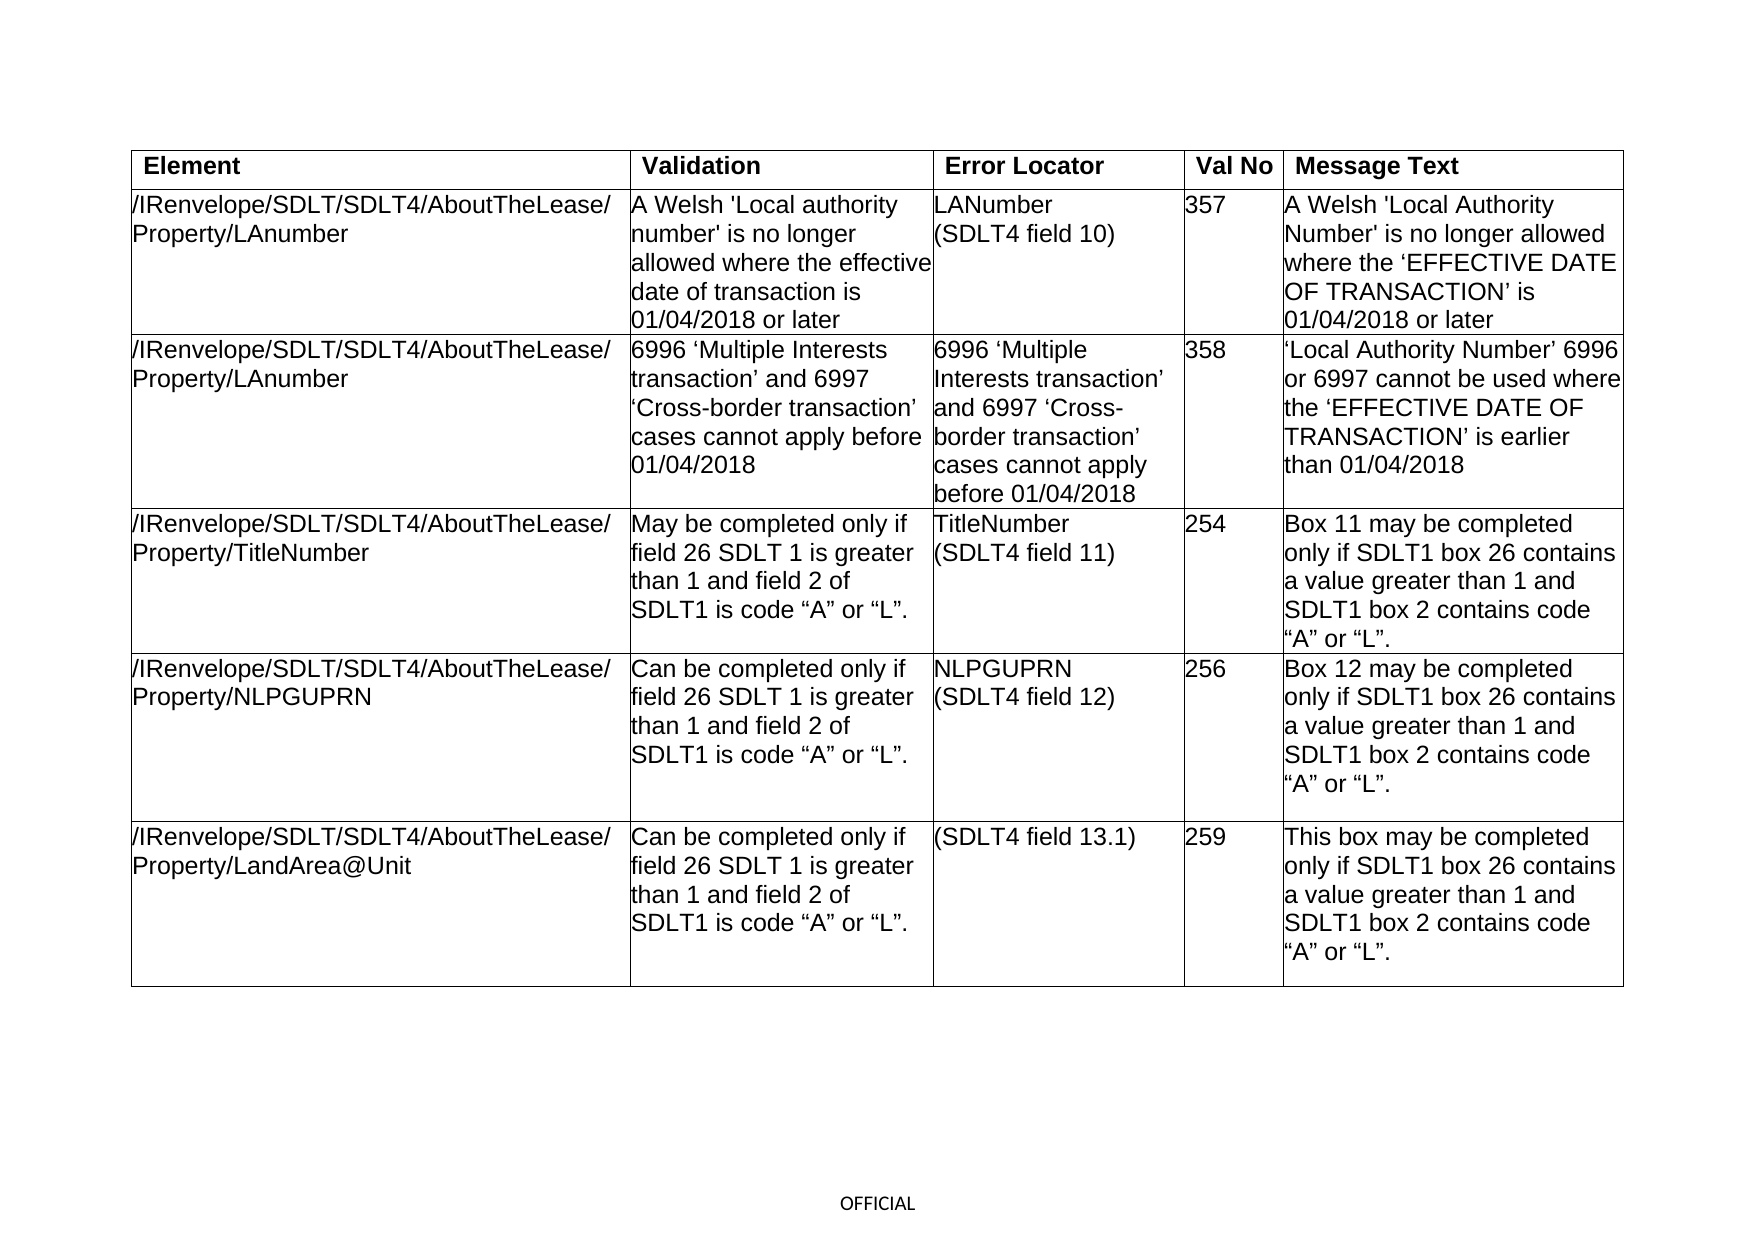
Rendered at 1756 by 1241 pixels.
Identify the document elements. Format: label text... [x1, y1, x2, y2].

table_cell Box 12 may be completed only if SDLT1 box 26 contains a value greater than 1 and SDLT1 box 2 contains code “A” or “L”. [1284, 654, 1623, 821]
table_cell Box 11 may be completed only if SDLT1 box 26 contains a value greater than 1 and SDLT1 box 2 contains code “A” or “L”. [1284, 509, 1623, 652]
table_cell Can be completed only if field 26 SDLT 1 is greater than 1 and field 2 of SDLT1 is code “A” or “L”. [631, 654, 933, 821]
table_cell 357 [1185, 190, 1283, 334]
table_header Message Text [1284, 151, 1623, 189]
table_cell 254 [1185, 509, 1283, 652]
table_cell LANumber (SDLT4 field 10) [934, 190, 1184, 334]
table_cell A Welsh 'Local Authority Number' is no longer allowed where the ‘EFFECTIVE DATE OF TRANSACTION’ is 01/04/2018 or later [1284, 190, 1623, 334]
table_cell NLPGUPRN (SDLT4 field 12) [934, 654, 1184, 821]
table_cell A Welsh 'Local authority number' is no longer allowed where the effective date of transaction is 01/04/2018 or later [631, 190, 933, 334]
table_cell 358 [1185, 335, 1283, 508]
table_cell ‘Local Authority Number’ 6996 or 6997 cannot be used where the ‘EFFECTIVE DATE OF TRANSACTION’ is earlier than 01/04/2018 [1284, 335, 1623, 508]
table_cell May be completed only if field 26 SDLT 1 is greater than 1 and field 2 of SDLT1 is code “A” or “L”. [631, 509, 933, 652]
table_cell 256 [1185, 654, 1283, 821]
table_cell /IRenvelope/SDLT/SDLT4/AboutTheLease/ Property/TitleNumber [132, 509, 630, 652]
table_cell /IRenvelope/SDLT/SDLT4/AboutTheLease/ Property/NLPGUPRN [132, 654, 630, 821]
table_cell 259 [1185, 822, 1283, 986]
table_cell 6996 ‘Multiple Interests transaction’ and 6997 ‘Cross- border transaction’ cases cannot apply before 01/04/2018 [934, 335, 1184, 508]
table_header Error Locator [934, 151, 1184, 189]
table_header Element [132, 151, 630, 189]
table_cell /IRenvelope/SDLT/SDLT4/AboutTheLease/ Property/LAnumber [132, 335, 630, 508]
table_cell /IRenvelope/SDLT/SDLT4/AboutTheLease/ Property/LandArea@Unit [132, 822, 630, 986]
table_cell Can be completed only if field 26 SDLT 1 is greater than 1 and field 2 of SDLT1 is code “A” or “L”. [631, 822, 933, 986]
table_cell This box may be completed only if SDLT1 box 26 contains a value greater than 1 and SDLT1 box 2 contains code “A” or “L”. [1284, 822, 1623, 986]
table_header Val No [1185, 151, 1283, 189]
table_header Validation [631, 151, 933, 189]
table_cell 6996 ‘Multiple Interests transaction’ and 6997 ‘Cross-border transaction’ cases cannot apply before 01/04/2018 [631, 335, 933, 508]
table_cell TitleNumber (SDLT4 field 11) [934, 509, 1184, 652]
table_cell /IRenvelope/SDLT/SDLT4/AboutTheLease/ Property/LAnumber [132, 190, 630, 334]
table_cell (SDLT4 field 13.1) [934, 822, 1184, 986]
